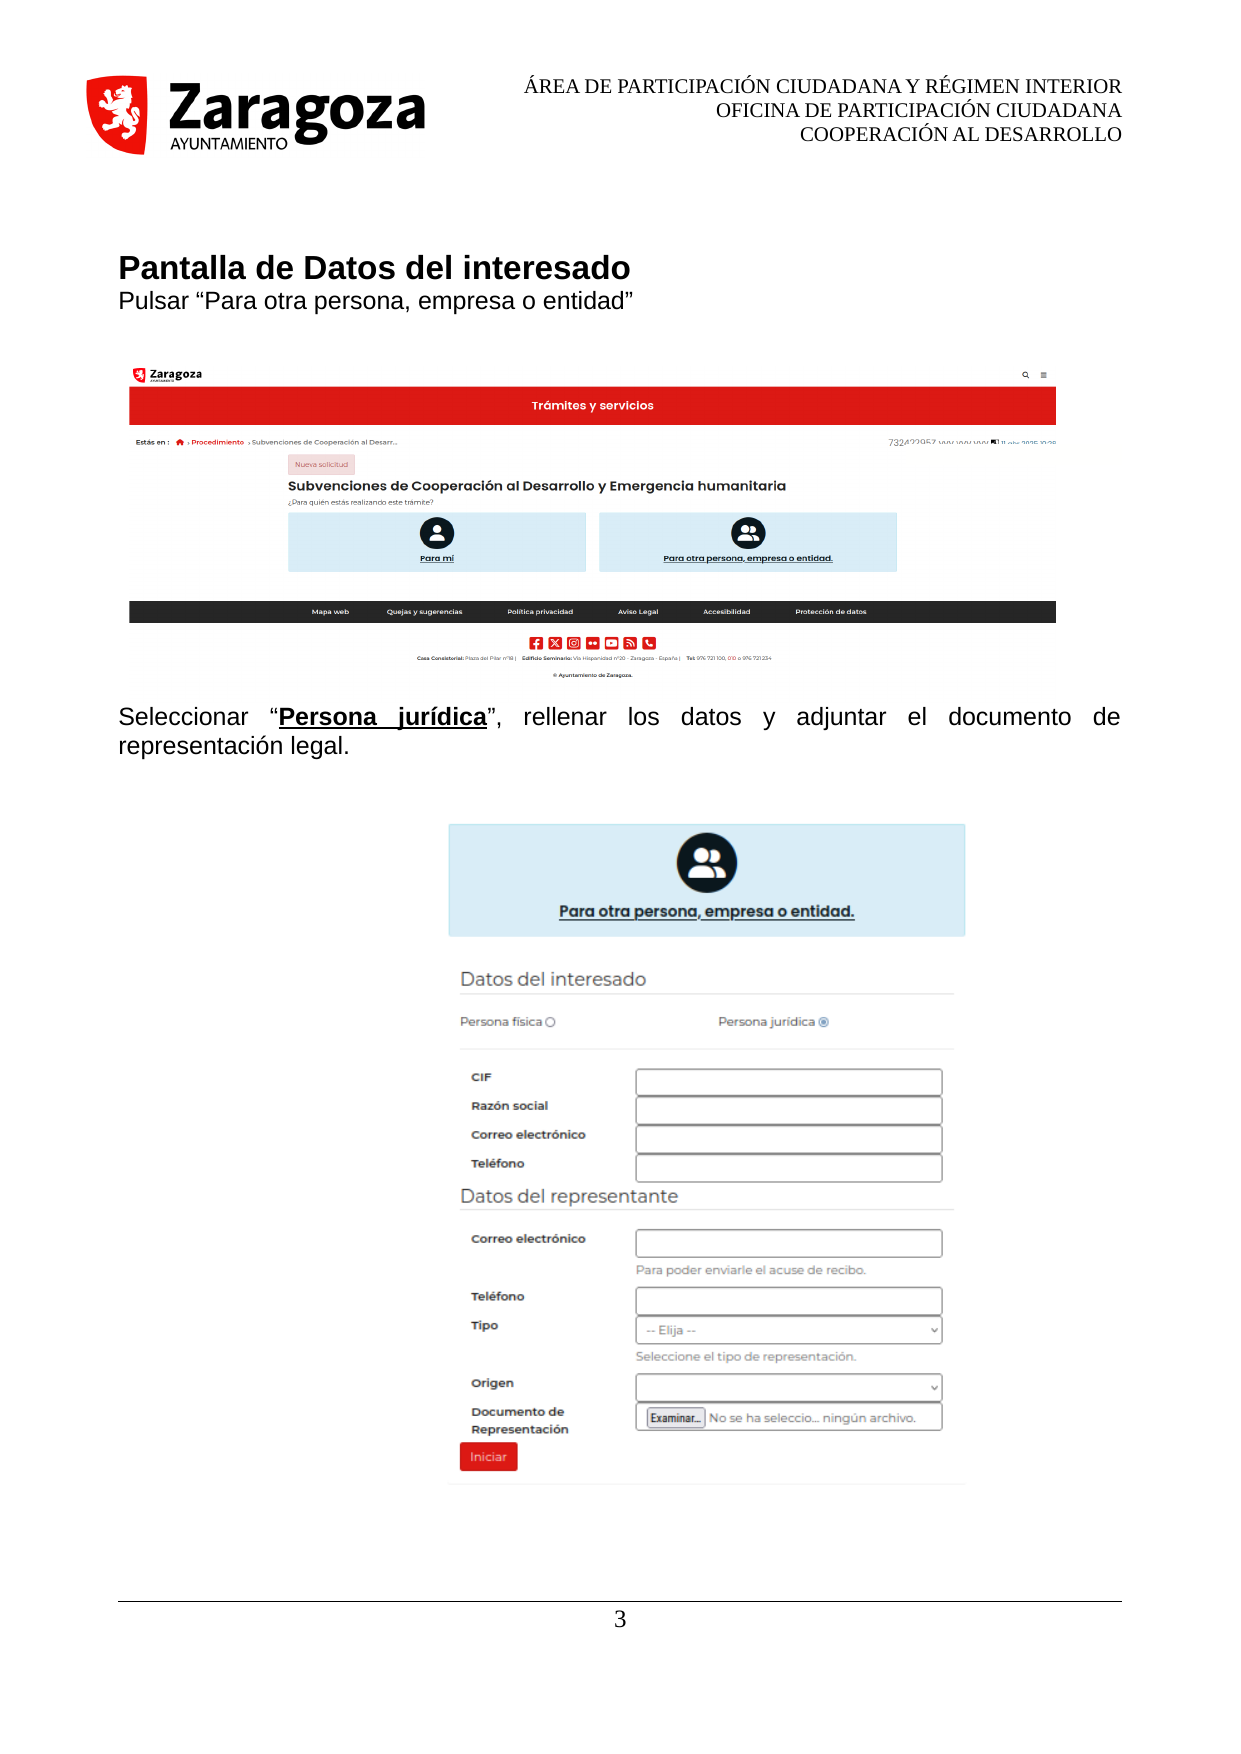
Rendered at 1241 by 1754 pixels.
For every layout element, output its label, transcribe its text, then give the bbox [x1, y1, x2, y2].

text Pantalla de Datos del interesado [118, 248, 1122, 286]
picture [129, 366, 1056, 703]
picture [440, 799, 983, 1495]
picture [85, 73, 426, 158]
text Seleccionar “Persona jurídica”, rellenar los datos y adjuntar el documento de representación legal. [118, 660, 1122, 760]
text Pulsar “Para otra persona, empresa o entidad” [118, 286, 1122, 315]
